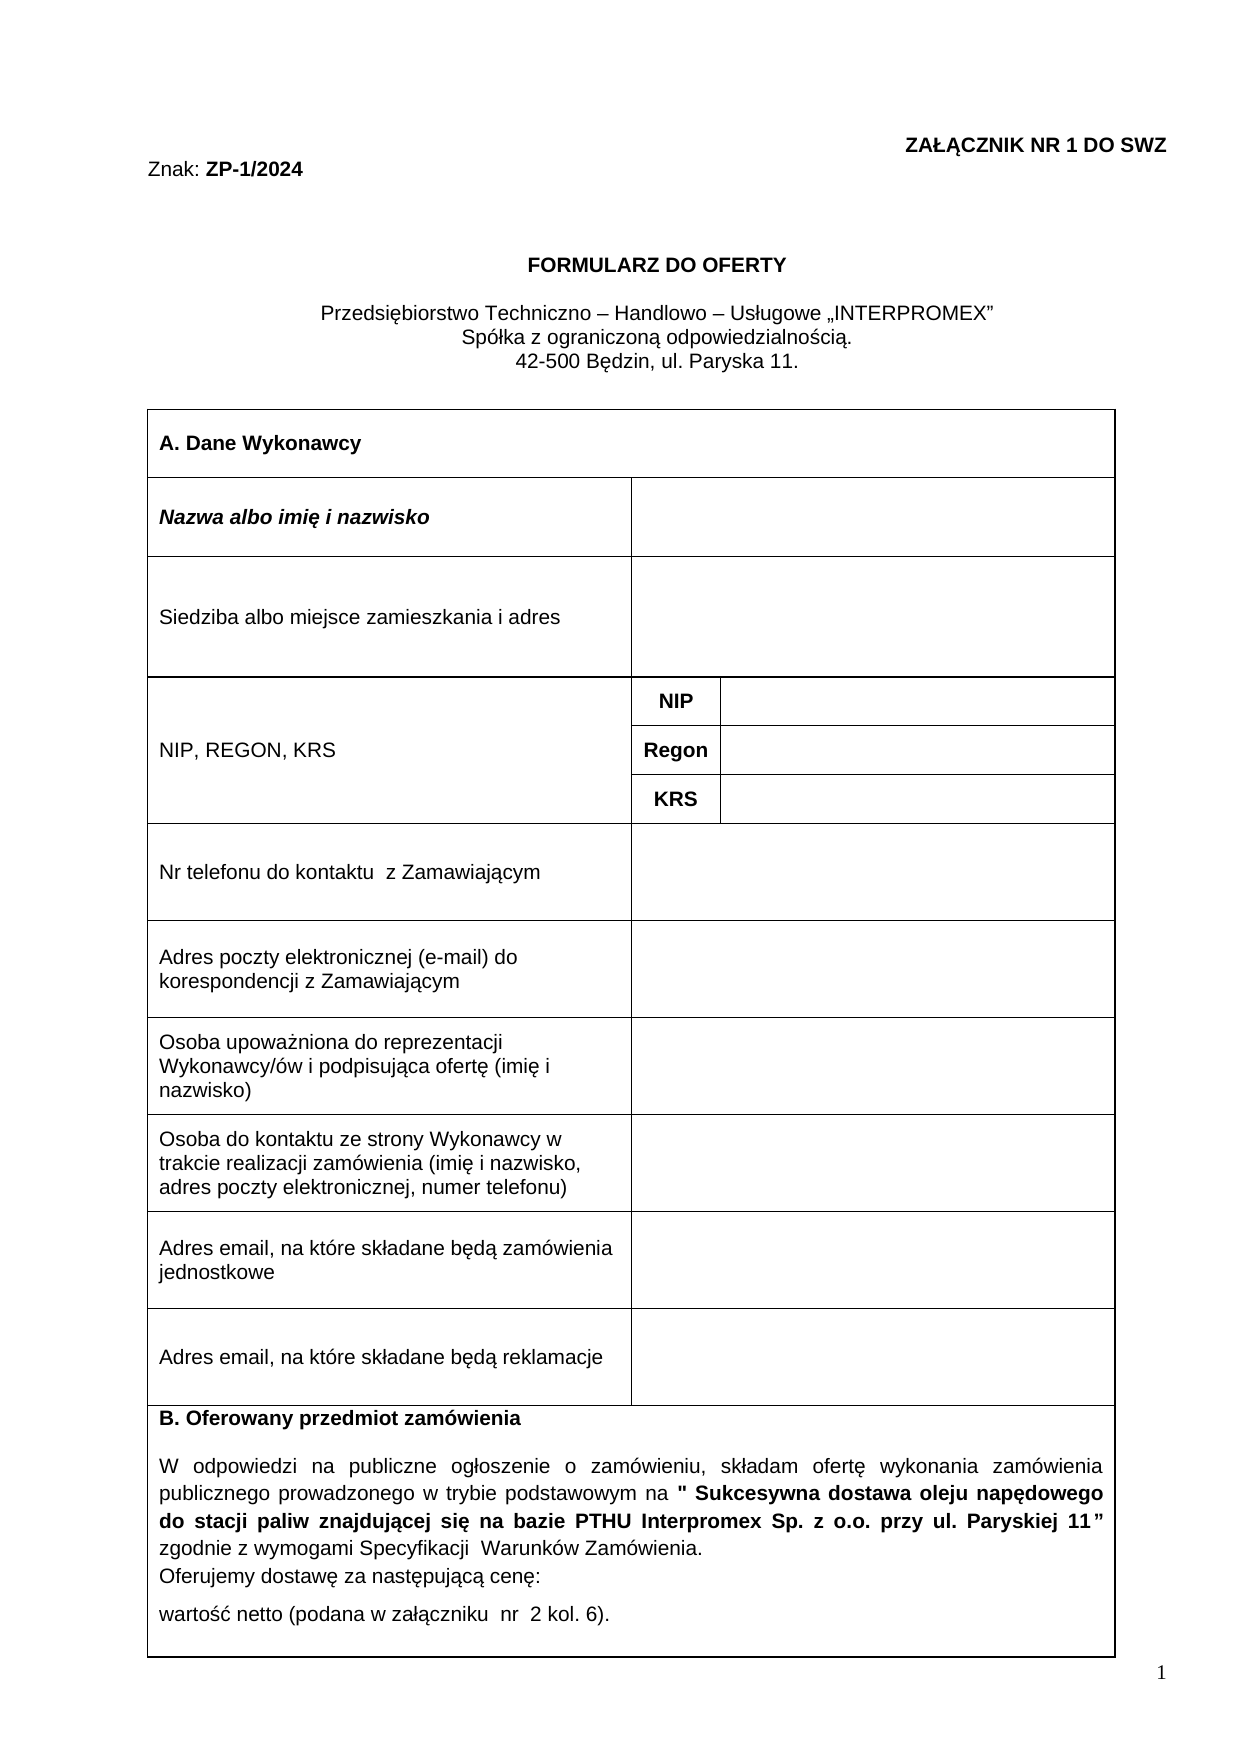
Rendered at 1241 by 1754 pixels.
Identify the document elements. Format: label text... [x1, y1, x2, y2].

table_cell NIP, REGON, KRS [148, 678, 631, 823]
table_cell Osoba do kontaktu ze strony Wykonawcy w trakcie realizacji zamówienia (imię i nazwisko, adres poczty elektronicznej, numer telefonu) [148, 1115, 631, 1211]
table_cell Siedziba albo miejsce zamieszkania i adres [148, 557, 631, 676]
table_cell Nazwa albo imię i nazwisko [148, 478, 631, 556]
table_cell [632, 1115, 1114, 1211]
table_cell [721, 775, 1114, 823]
table_cell [632, 478, 1114, 556]
table_cell [721, 678, 1114, 725]
table_cell [632, 1212, 1114, 1308]
table_cell KRS [632, 775, 720, 823]
table_cell Adres email, na które składane będą zamówienia jednostkowe [148, 1212, 631, 1308]
table_cell [632, 921, 1114, 1017]
table_cell [632, 1309, 1114, 1404]
text Spółka z ograniczoną odpowiedzialnością. [148, 325, 1167, 349]
text Znak: ZP-1/2024 [148, 157, 1167, 181]
table_cell [632, 557, 1114, 676]
table_cell NIP [632, 678, 720, 725]
text 42-500 Będzin, ul. Paryska 11. [148, 349, 1167, 373]
table_cell Adres email, na które składane będą reklamacje [148, 1309, 631, 1404]
table_cell [721, 726, 1114, 774]
table_header A. Dane Wykonawcy [148, 410, 1114, 477]
text FORMULARZ DO OFERTY [148, 253, 1167, 277]
table_cell [632, 824, 1114, 920]
table_cell Nr telefonu do kontaktu z Zamawiającym [148, 824, 631, 920]
text ZAŁĄCZNIK NR 1 DO SWZ [148, 133, 1167, 157]
text Przedsiębiorstwo Techniczno – Handlowo – Usługowe „INTERPROMEX” [148, 301, 1167, 325]
table_cell Osoba upoważniona do reprezentacji Wykonawcy/ów i podpisująca ofertę (imię i nazwisko) [148, 1018, 631, 1114]
table_cell [632, 1018, 1114, 1114]
table_cell Adres poczty elektronicznej (e-mail) do korespondencji z Zamawiającym [148, 921, 631, 1017]
table_cell B. Oferowany przedmiot zamówienia W odpowiedzi na publiczne ogłoszenie o zamówieniu, składam ofertę wykonania zamówienia publicznego prowadzonego w trybie podstawowym na " Sukcesywna dostawa oleju napędowego do stacji paliw znajdującej się na bazie PTHU Interpromex Sp. z o.o. przy ul. Paryskiej 11” zgodnie z wymogami Specyfikacji Warunków Zamówienia. Oferujemy dostawę za następującą cenę: wartość netto (podana w załączniku nr 2 kol. 6). [148, 1406, 1114, 1656]
table_cell Regon [632, 726, 720, 774]
